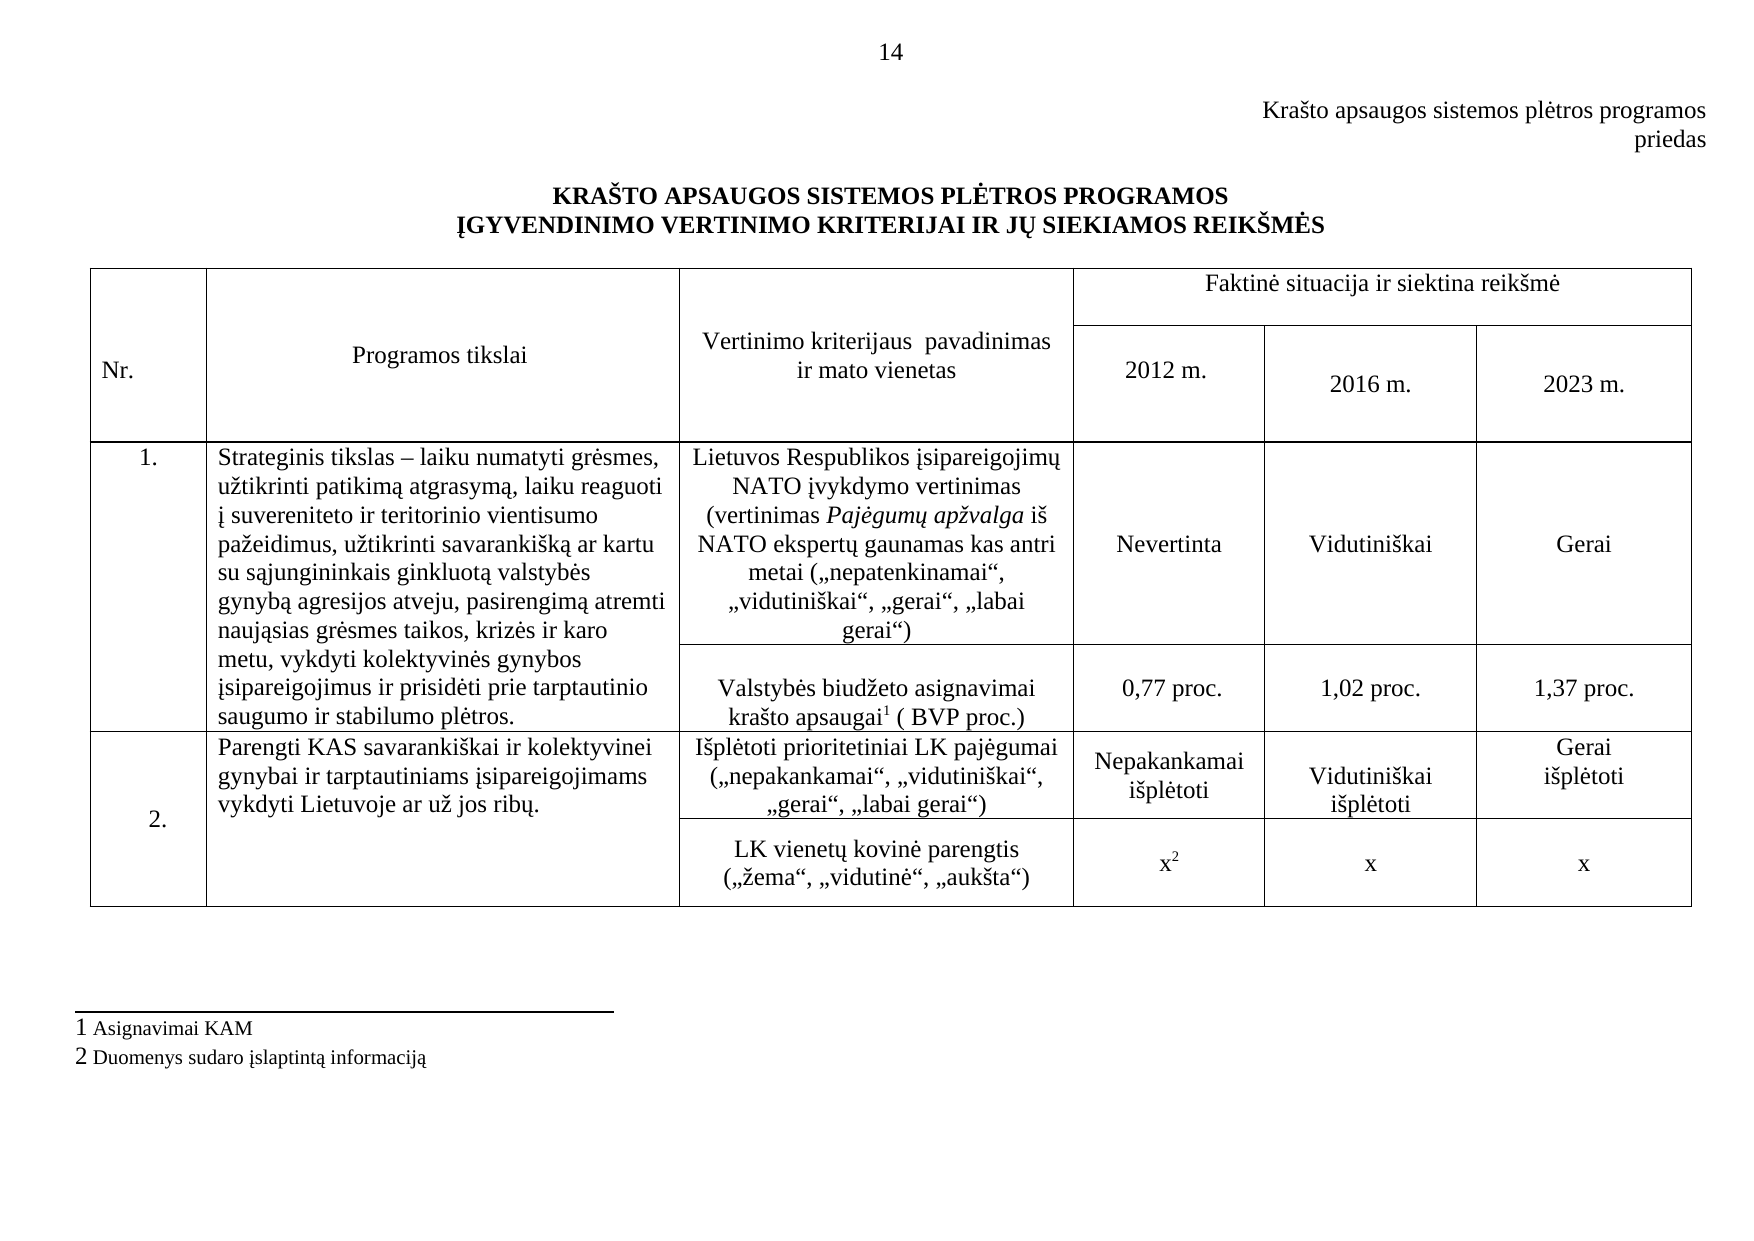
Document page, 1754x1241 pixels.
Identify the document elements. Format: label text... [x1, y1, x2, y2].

text KRAŠTO APSAUGOS SISTEMOS PLĖTROS PROGRAMOS [75, 181, 1706, 210]
table_cell Išplėtoti prioritetiniai LK pajėgumai („nepakankamai“, „vidutiniškai“, „gerai“, „labai gerai“) [680, 732, 1073, 818]
table_cell 0,77 proc. [1074, 645, 1264, 731]
table_cell Nevertinta [1074, 443, 1264, 644]
table_cell Valstybės biudžeto asignavimai krašto apsaugai ( BVP proc.) [680, 645, 1073, 731]
table_cell Gerai išplėtoti [1477, 732, 1691, 818]
table_cell 2. [91, 732, 206, 906]
table_header Faktinė situacija ir siektina reikšmė [1074, 269, 1691, 325]
text ĮGYVENDINIMO VERTINIMO KRITERIJAI IR JŲ SIEKIAMOS REIKŠMĖS [75, 210, 1706, 239]
table_cell 1,02 proc. [1265, 645, 1476, 731]
table_cell Parengti KAS savarankiškai ir kolektyvinei gynybai ir tarptautiniams įsipareigojimams vykdyti Lietuvoje ar už jos ribų. [207, 732, 679, 906]
table_cell Gerai [1477, 443, 1691, 644]
table_cell 1. [91, 443, 206, 731]
table_cell 2012 m. [1074, 326, 1264, 441]
table_cell Strateginis tikslas – laiku numatyti grėsmes, užtikrinti patikimą atgrasymą, laiku reaguoti į suvereniteto ir teritorinio vientisumo pažeidimus, užtikrinti savarankišką ar kartu su sąjungininkais ginkluotą valstybės gynybą agresijos atveju, pasirengimą atremti naująsias grėsmes taikos, krizės ir karo metu, vykdyti kolektyvinės gynybos įsipareigojimus ir prisidėti prie tarptautinio saugumo ir stabilumo plėtros. [207, 443, 679, 731]
table_cell 2016 m. [1265, 326, 1476, 441]
table_cell 1,37 proc. [1477, 645, 1691, 731]
table_cell Nepakankamai išplėtoti [1074, 732, 1264, 818]
table_cell LK vienetų kovinė parengtis („žema“, „vidutinė“, „aukšta“) [680, 819, 1073, 906]
table_cell Lietuvos Respublikos įsipareigojimų NATO įvykdymo vertinimas (vertinimas Pajėgumų apžvalga iš NATO ekspertų gaunamas kas antri metai („nepatenkinamai“, „vidutiniškai“, „gerai“, „labai gerai“) [680, 443, 1073, 644]
table_cell 2023 m. [1477, 326, 1691, 441]
table_header Nr. [91, 269, 206, 441]
table_cell x [1074, 819, 1264, 906]
table_cell x [1477, 819, 1691, 906]
table_cell x [1265, 819, 1476, 906]
text priedas [75, 124, 1706, 152]
table_cell Vidutiniškai [1265, 443, 1476, 644]
table_header Vertinimo kriterijaus pavadinimas ir mato vienetas [680, 269, 1073, 441]
table_cell Vidutiniškai išplėtoti [1265, 732, 1476, 818]
text Krašto apsaugos sistemos plėtros programos [75, 95, 1706, 124]
table_header Programos tikslai [207, 269, 679, 441]
